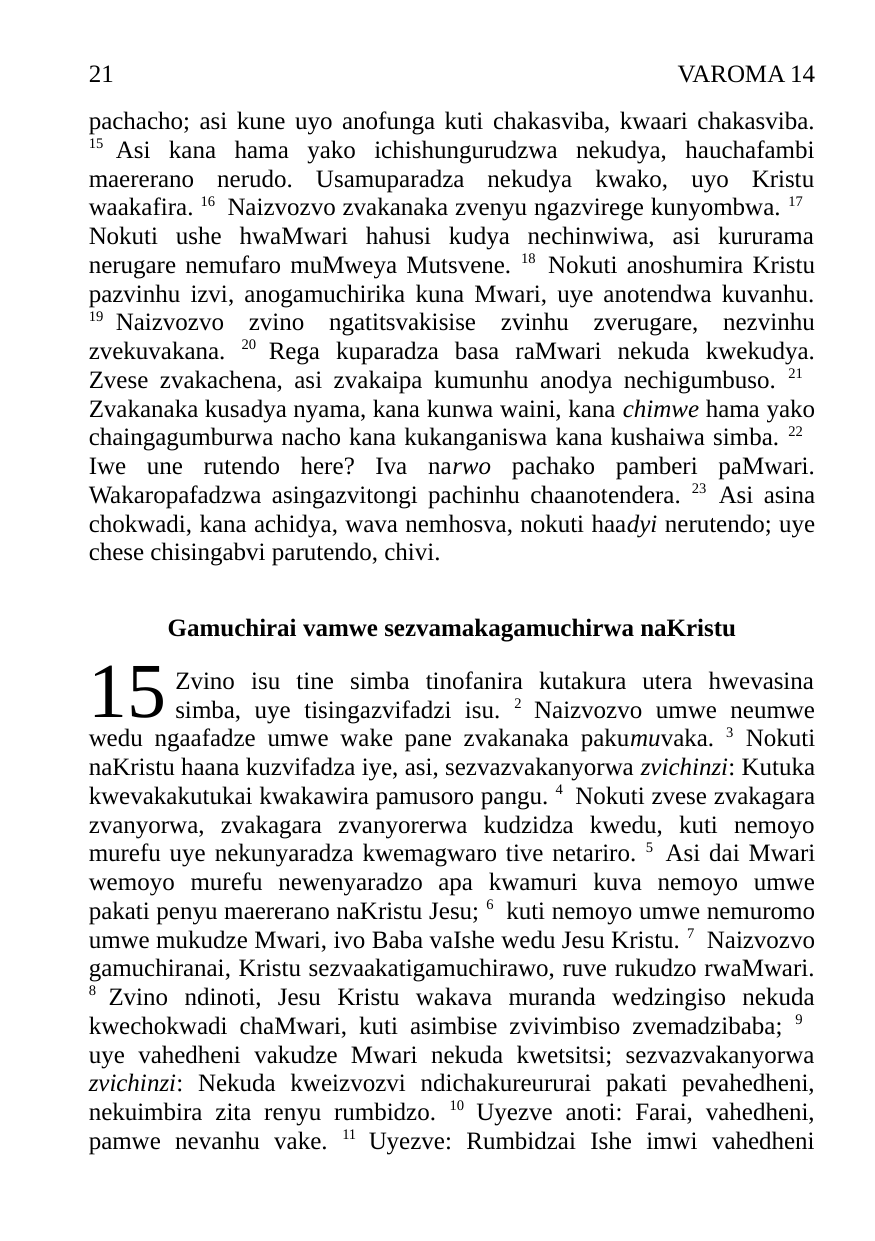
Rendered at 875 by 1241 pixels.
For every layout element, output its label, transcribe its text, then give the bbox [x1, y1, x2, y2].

text pachacho; asi kune uyo anofunga kuti chakasviba, kwaari chakasviba. 15 Asi kana hama yako ichishungurudzwa nekudya, hauchafambi maererano nerudo. Usamuparadza nekudya kwako, uyo Kristu waakafira. 16 Naizvozvo zvakanaka zvenyu ngazvirege kunyombwa. 17 Nokuti ushe hwaMwari hahusi kudya nechinwiwa, asi kururama nerugare nemufaro muMweya Mutsvene. 18 Nokuti anoshumira Kristu pazvinhu izvi, anogamuchirika kuna Mwari, uye anotendwa kuvanhu. 19 Naizvozvo zvino ngatitsvakisise zvinhu zverugare, nezvinhu zvekuvakana. 20 Rega kuparadza basa raMwari nekuda kwekudya. Zvese zvakachena, asi zvakaipa kumunhu anodya nechigumbuso. 21 Zvakanaka kusadya nyama, kana kunwa waini, kana chimwe hama yako chaingagumburwa nacho kana kukanganiswa kana kushaiwa simba. 22 Iwe une rutendo here? Iva narwo pachako pamberi paMwari. Wakaropafadzwa asingazvitongi pachinhu chaanotendera. 23 Asi asina chokwadi, kana achidya, wava nemhosva, nokuti haadyi nerutendo; uye chese chisingabvi parutendo, chivi. [88, 106, 815, 566]
text 15Zvino isu tine simba tinofanira kutakura utera hwevasina simba, uye tisingazvifadzi isu. 2 Naizvozvo umwe neumwe wedu ngaafadze umwe wake pane zvakanaka pakumuvaka. 3 Nokuti naKristu haana kuzvifadza iye, asi, sezvazvakanyorwa zvichinzi: Kutuka kwevakakutukai kwakawira pamusoro pangu. 4 Nokuti zvese zvakagara zvanyorwa, zvakagara zvanyorerwa kudzidza kwedu, kuti nemoyo murefu uye nekunyaradza kwemagwaro tive netariro. 5 Asi dai Mwari wemoyo murefu newenyaradzo apa kwamuri kuva nemoyo umwe pakati penyu maererano naKristu Jesu; 6 kuti nemoyo umwe nemuromo umwe mukudze Mwari, ivo Baba vaIshe wedu Jesu Kristu. 7 Naizvozvo gamuchiranai, Kristu sezvaakatigamuchirawo, ruve rukudzo rwaMwari. 8 Zvino ndinoti, Jesu Kristu wakava muranda wedzingiso nekuda kwechokwadi chaMwari, kuti asimbise zvivimbiso zvemadzibaba; 9 uye vahedheni vakudze Mwari nekuda kwetsitsi; sezvazvakanyorwa zvichinzi: Nekuda kweizvozvi ndichakureururai pakati pevahedheni, nekuimbira zita renyu rumbidzo. 10 Uyezve anoti: Farai, vahedheni, pamwe nevanhu vake. 11 Uyezve: Rumbidzai Ishe imwi vahedheni [88, 666, 815, 1155]
text Gamuchirai vamwe sezvamakagamuchirwa naKristu [88, 613, 815, 642]
